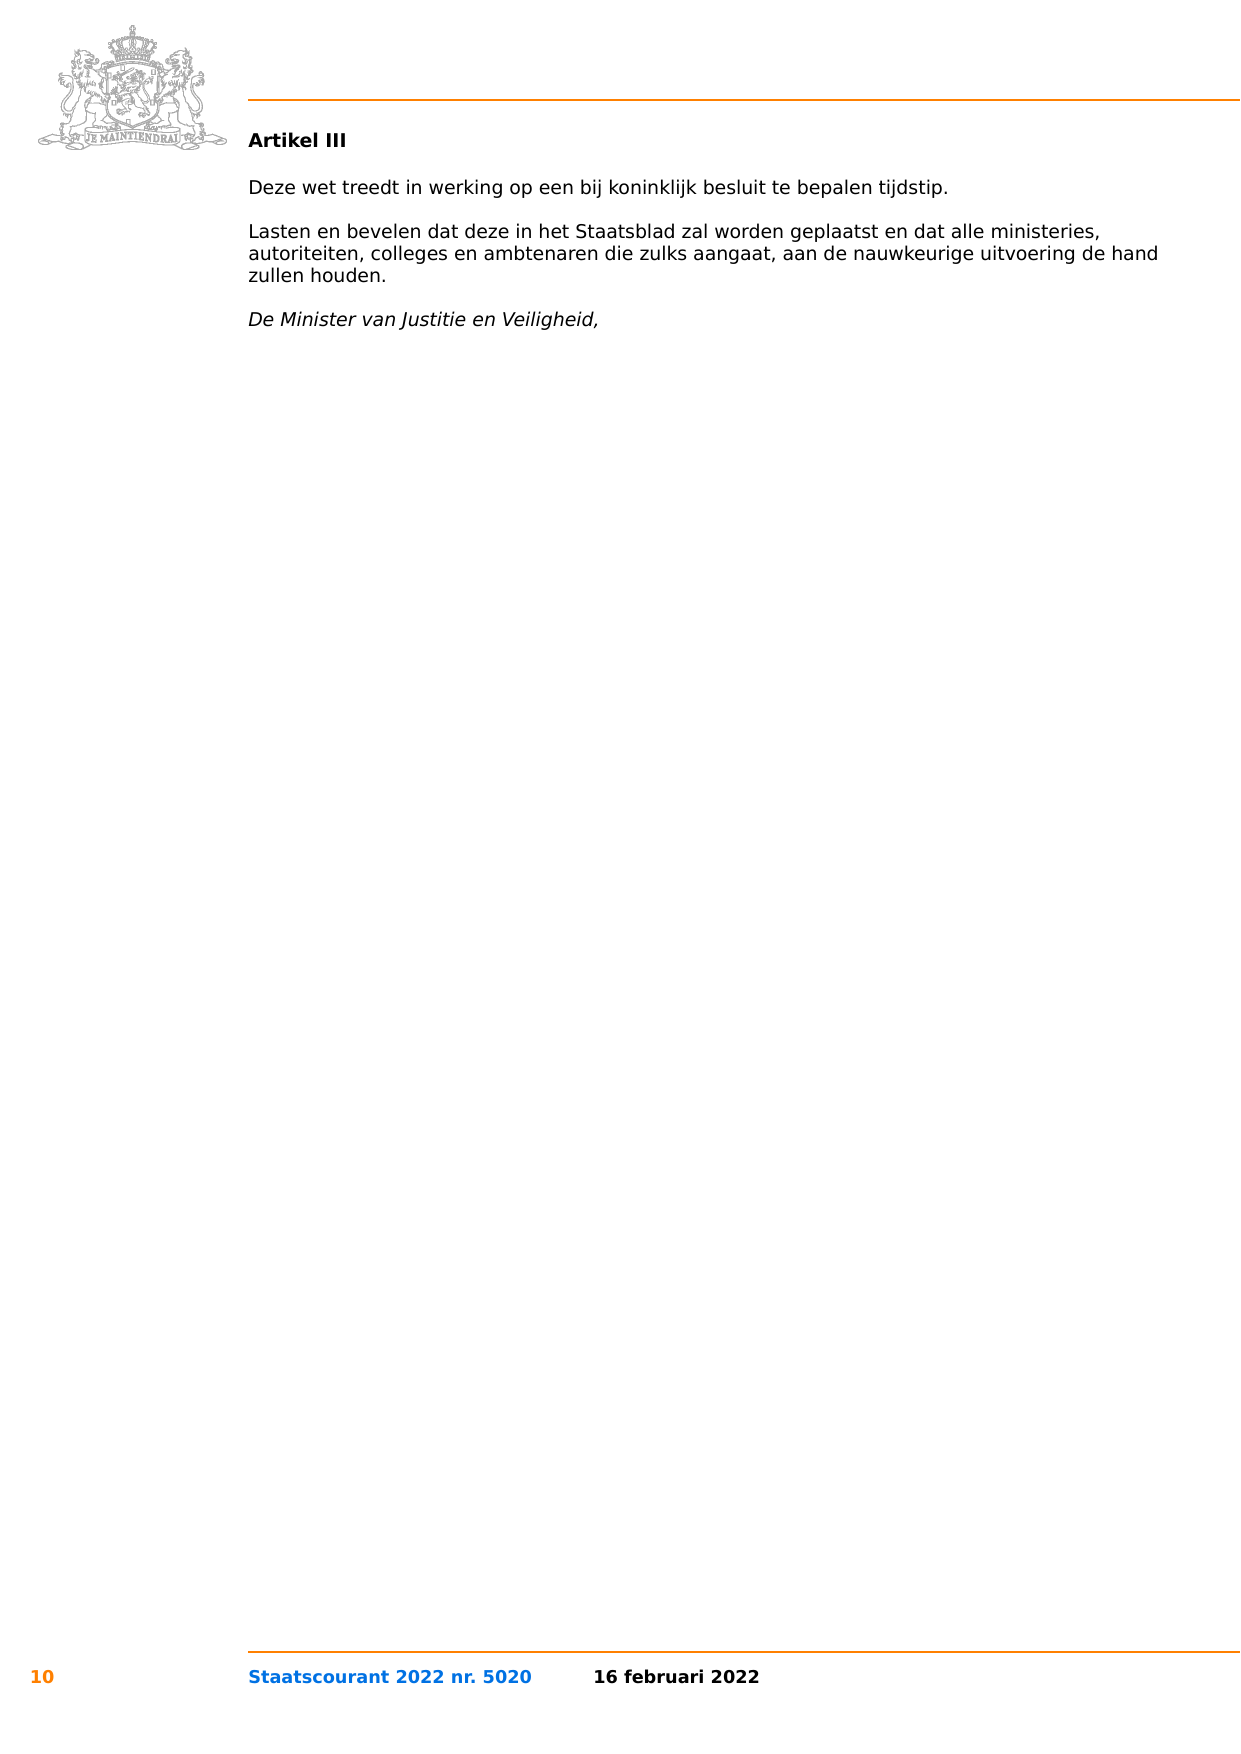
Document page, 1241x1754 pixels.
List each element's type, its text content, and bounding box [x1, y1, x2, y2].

text De Minister van Justitie en Veiligheid, [248, 308, 1163, 331]
picture [38, 25, 227, 150]
subtitle Artikel III [248, 130, 1163, 152]
text Deze wet treedt in werking op een bij koninklijk besluit te bepalen tijdstip. [248, 177, 1163, 199]
text Lasten en bevelen dat deze in het Staatsblad zal worden geplaatst en dat alle ministeries, autoriteiten, colleges en ambtenaren die zulks aangaat, aan de nauwkeurige uitvoering de hand zullen houden. [248, 221, 1163, 287]
